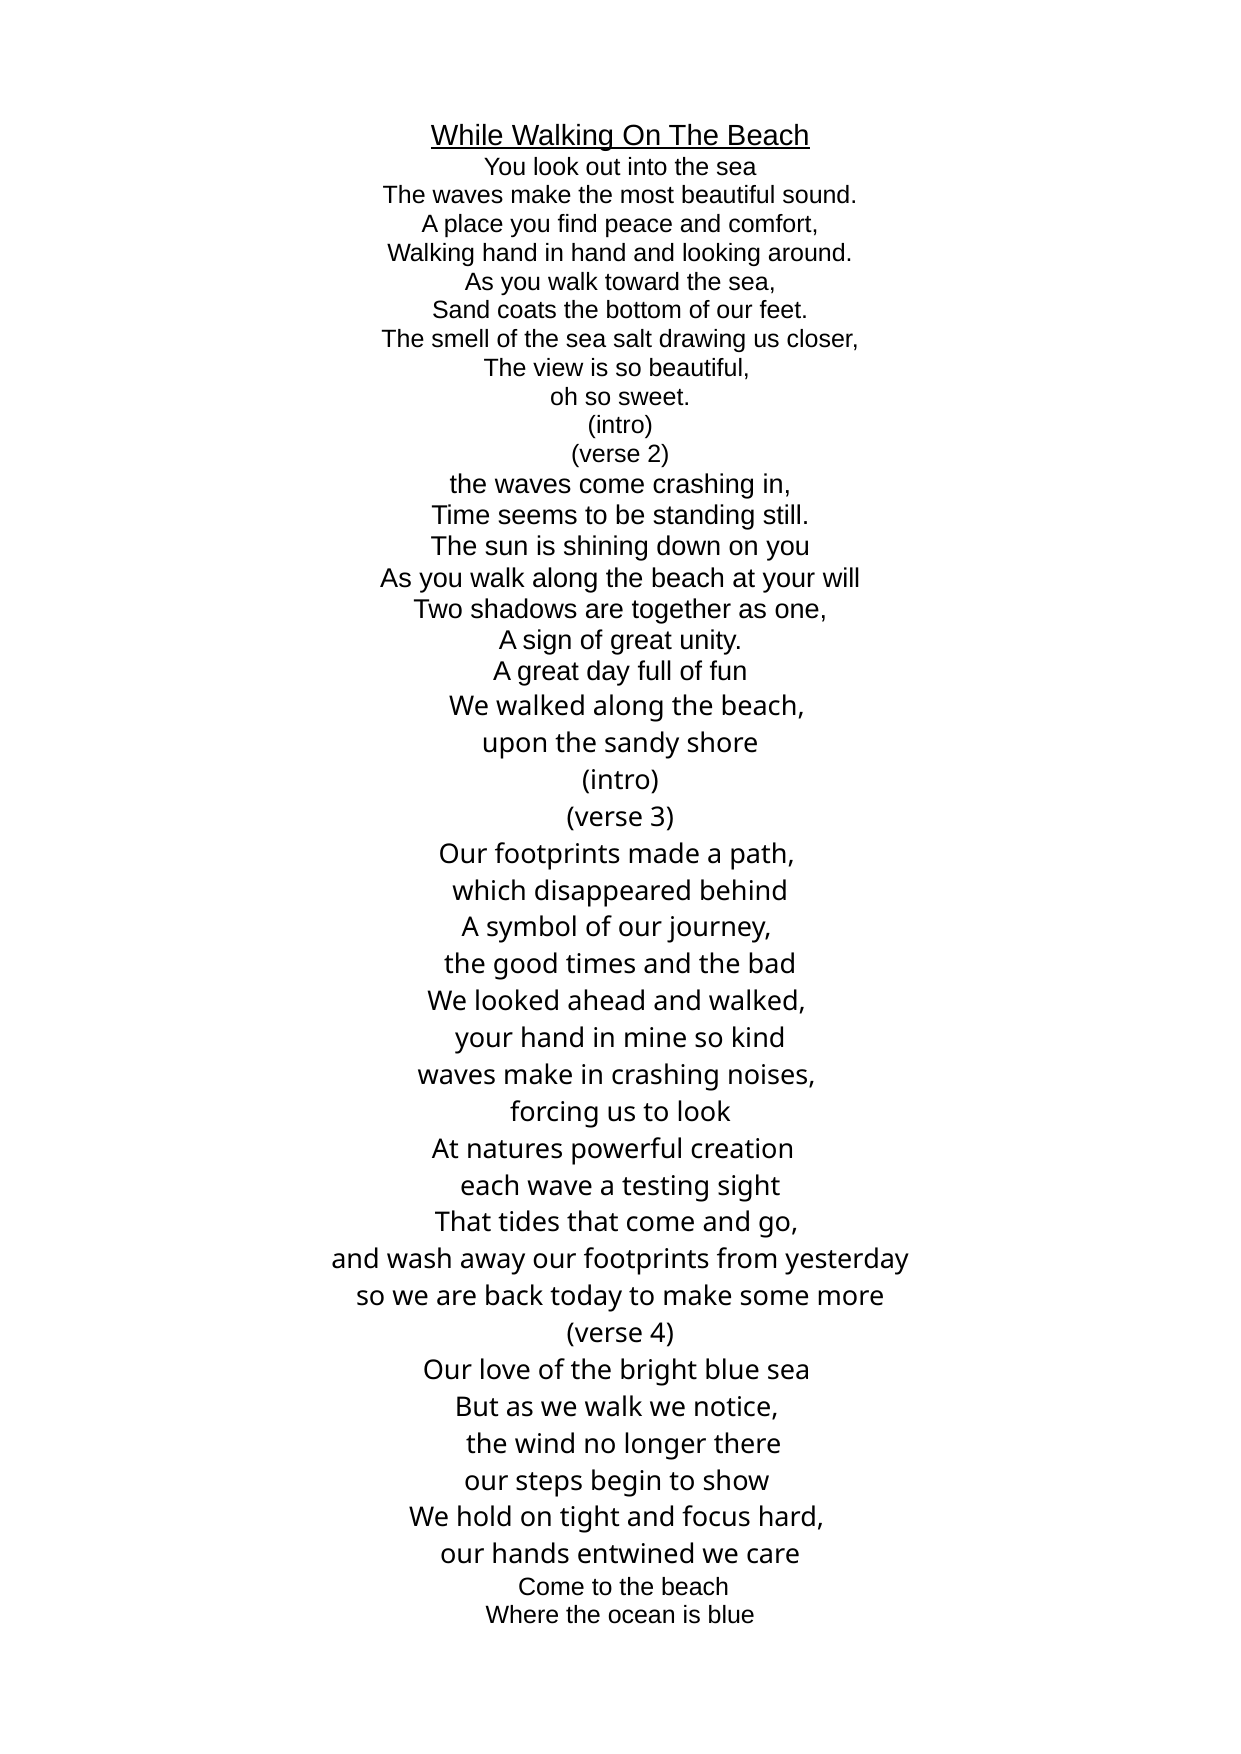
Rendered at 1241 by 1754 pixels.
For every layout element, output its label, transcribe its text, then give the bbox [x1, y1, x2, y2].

text As you walk toward the sea, [118, 267, 1122, 295]
text As you walk along the beach at your will [118, 562, 1122, 593]
text The waves make the most beautiful sound. [118, 180, 1122, 209]
text (intro) [118, 760, 1122, 797]
text Walking hand in hand and looking around. [118, 238, 1122, 267]
text A place you find peace and comfort, [118, 209, 1122, 238]
text The view is so beautiful, [118, 353, 1122, 382]
text your hand in mine so kind waves make in crashing noises, [118, 1018, 1122, 1092]
text each wave a testing sight That tides that come and go, [118, 1166, 1122, 1240]
text Sand coats the bottom of our feet. [118, 295, 1122, 324]
text You look out into the sea [118, 152, 1122, 180]
text forcing us to look At natures powerful creation [118, 1092, 1122, 1166]
text so we are back today to make some more [118, 1277, 1122, 1313]
text the wind no longer there our steps begin to show We hold on tight and focus hard, [118, 1424, 1122, 1535]
text A great day full of fun [118, 655, 1122, 687]
text and wash away our footprints from yesterday [118, 1240, 1122, 1277]
text We walked along the beach, [118, 687, 1122, 723]
text upon the sandy shore [118, 723, 1122, 760]
text The sun is shining down on you [118, 530, 1122, 562]
text oh so sweet. [118, 382, 1122, 410]
text The smell of the sea salt drawing us closer, [118, 324, 1122, 353]
text which disappeared behind A symbol of our journey, [118, 871, 1122, 945]
text A sign of great unity. [118, 624, 1122, 655]
text (intro) [118, 410, 1122, 439]
text While Walking On The Beach [118, 118, 1122, 152]
text (verse 2) [118, 439, 1122, 468]
text (verse 3) Our footprints made a path, [118, 797, 1122, 871]
text the waves come crashing in, [118, 468, 1122, 499]
text (verse 4) Our love of the bright blue sea [118, 1313, 1122, 1387]
text But as we walk we notice, [118, 1387, 1122, 1424]
text Where the ocean is blue [118, 1600, 1122, 1629]
text Come to the beach [118, 1572, 1122, 1600]
text the good times and the bad We looked ahead and walked, [118, 945, 1122, 1018]
text our hands entwined we care [118, 1535, 1122, 1572]
text Two shadows are together as one, [118, 593, 1122, 624]
text Time seems to be standing still. [118, 499, 1122, 530]
